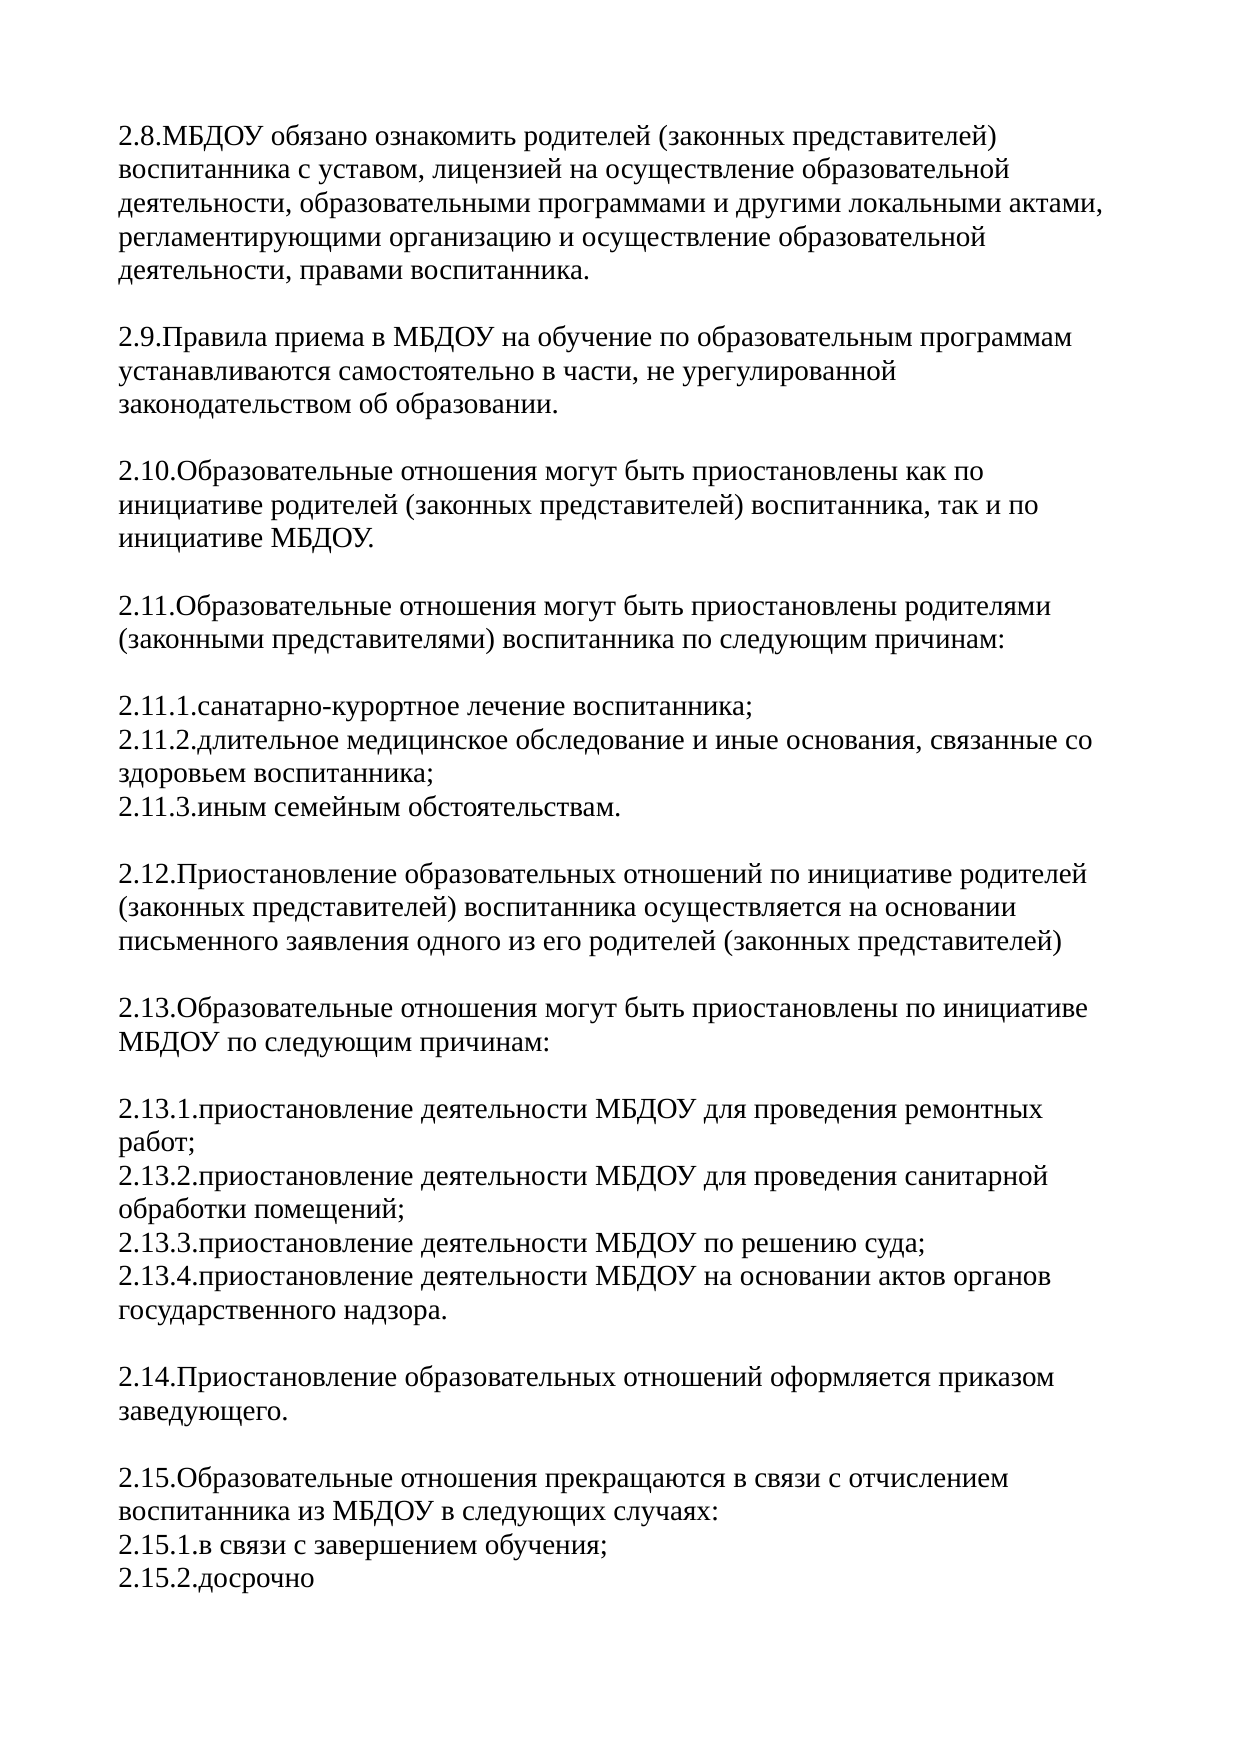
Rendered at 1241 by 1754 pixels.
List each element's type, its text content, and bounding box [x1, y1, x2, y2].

text 2.8.МБДОУ обязано ознакомить родителей (законных представителей) воспитанника с уставом, лицензией на осуществление образовательной деятельности, образовательными программами и другими локальными актами, регламентирующими организацию и осуществление образовательной деятельности, правами воспитанника. [118, 118, 1122, 286]
text 2.13.Образовательные отношения могут быть приостановлены по инициативе МБДОУ по следующим причинам: [118, 990, 1122, 1057]
text 2.11.Образовательные отношения могут быть приостановлены родителями (законными представителями) воспитанника по следующим причинам: [118, 588, 1122, 655]
text 2.12.Приостановление образовательных отношений по инициативе родителей (законных представителей) воспитанника осуществляется на основании письменного заявления одного из его родителей (законных представителей) [118, 856, 1122, 957]
text 2.15.Образовательные отношения прекращаются в связи с отчислением воспитанника из МБДОУ в следующих случаях: [118, 1460, 1122, 1527]
text 2.11.2.длительное медицинское обследование и иные основания, связанные со здоровьем воспитанника; [118, 722, 1122, 789]
text 2.15.1.в связи с завершением обучения; [118, 1527, 1122, 1560]
text 2.14.Приостановление образовательных отношений оформляется приказом заведующего. [118, 1359, 1122, 1426]
text 2.13.4.приостановление деятельности МБДОУ на основании актов органов государственного надзора. [118, 1258, 1122, 1326]
text 2.10.Образовательные отношения могут быть приостановлены как по инициативе родителей (законных представителей) воспитанника, так и по инициативе МБДОУ. [118, 453, 1122, 554]
text 2.11.1.санатарно-курортное лечение воспитанника; [118, 688, 1122, 722]
text 2.13.3.приостановление деятельности МБДОУ по решению суда; [118, 1225, 1122, 1258]
text 2.11.3.иным семейным обстоятельствам. [118, 789, 1122, 822]
text 2.13.2.приостановление деятельности МБДОУ для проведения санитарной обработки помещений; [118, 1158, 1122, 1225]
text 2.9.Правила приема в МБДОУ на обучение по образовательным программам устанавливаются самостоятельно в части, не урегулированной законодательством об образовании. [118, 319, 1122, 420]
text 2.13.1.приостановление деятельности МБДОУ для проведения ремонтных работ; [118, 1091, 1122, 1158]
text 2.15.2.досрочно [118, 1560, 1122, 1594]
